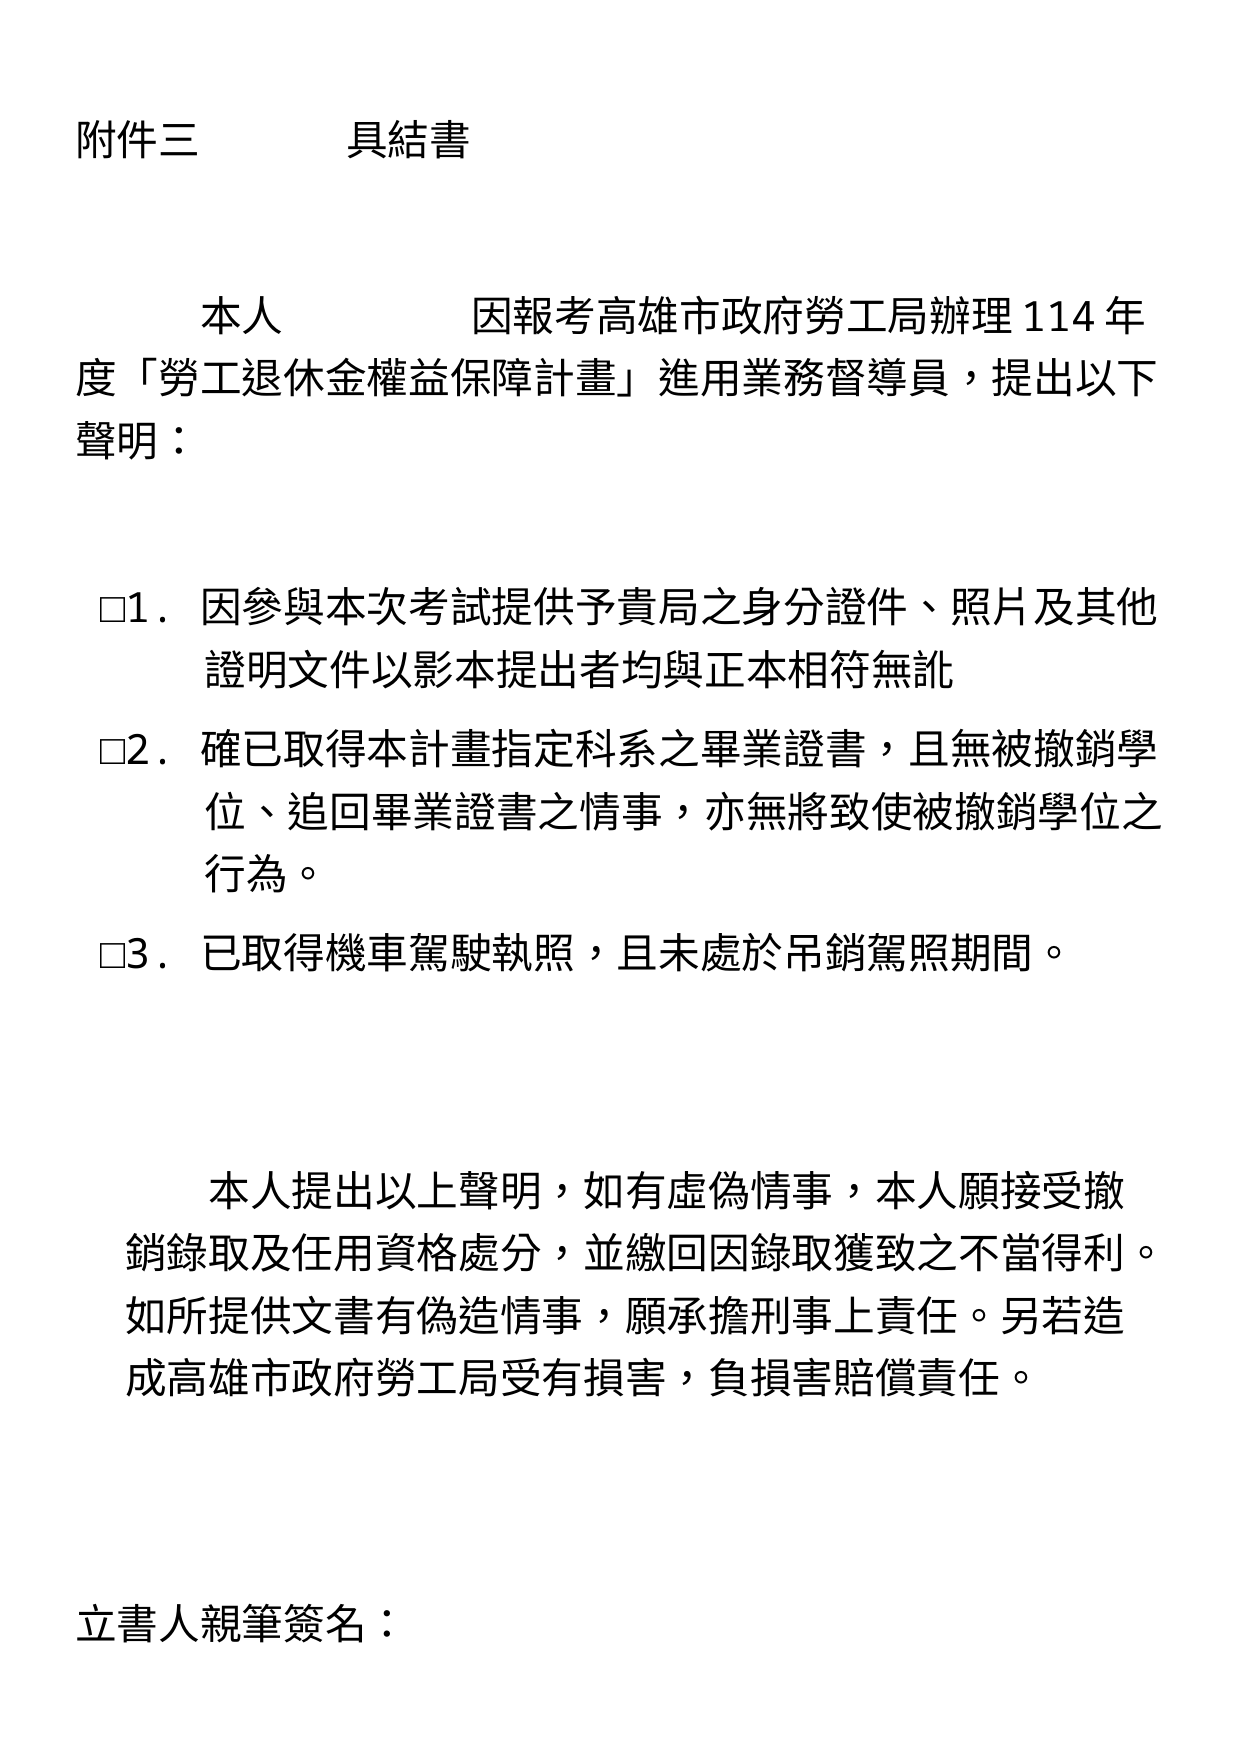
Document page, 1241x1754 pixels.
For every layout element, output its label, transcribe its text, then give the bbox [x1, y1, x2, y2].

text □3. 已取得機車駕駛執照，且未處於吊銷駕照期間。 [100, 909, 1165, 972]
text □1. 因參與本次考試提供予貴局之身分證件、照片及其他證明文件以影本提出者均與正本相符無訛 [100, 563, 1165, 688]
text □2. 確已取得本計畫指定科系之畢業證書，且無被撤銷學位、追回畢業證書之情事，亦無將致使被撤銷學位之行為。 [100, 705, 1165, 892]
text 本人提出以上聲明，如有虛偽情事，本人願接受撤銷錄取及任用資格處分，並繳回因錄取獲致之不當得利。如所提供文書有偽造情事，願承擔刑事上責任。另若造成高雄市政府勞工局受有損害，負損害賠償責任。 [125, 1147, 1165, 1397]
text 立書人親筆簽名： [75, 1580, 1165, 1642]
text 附件三 具結書 [75, 96, 1165, 158]
text 本人 因報考高雄市政府勞工局辦理114年度「勞工退休金權益保障計畫」進用業務督導員，提出以下聲明： [75, 271, 1165, 459]
